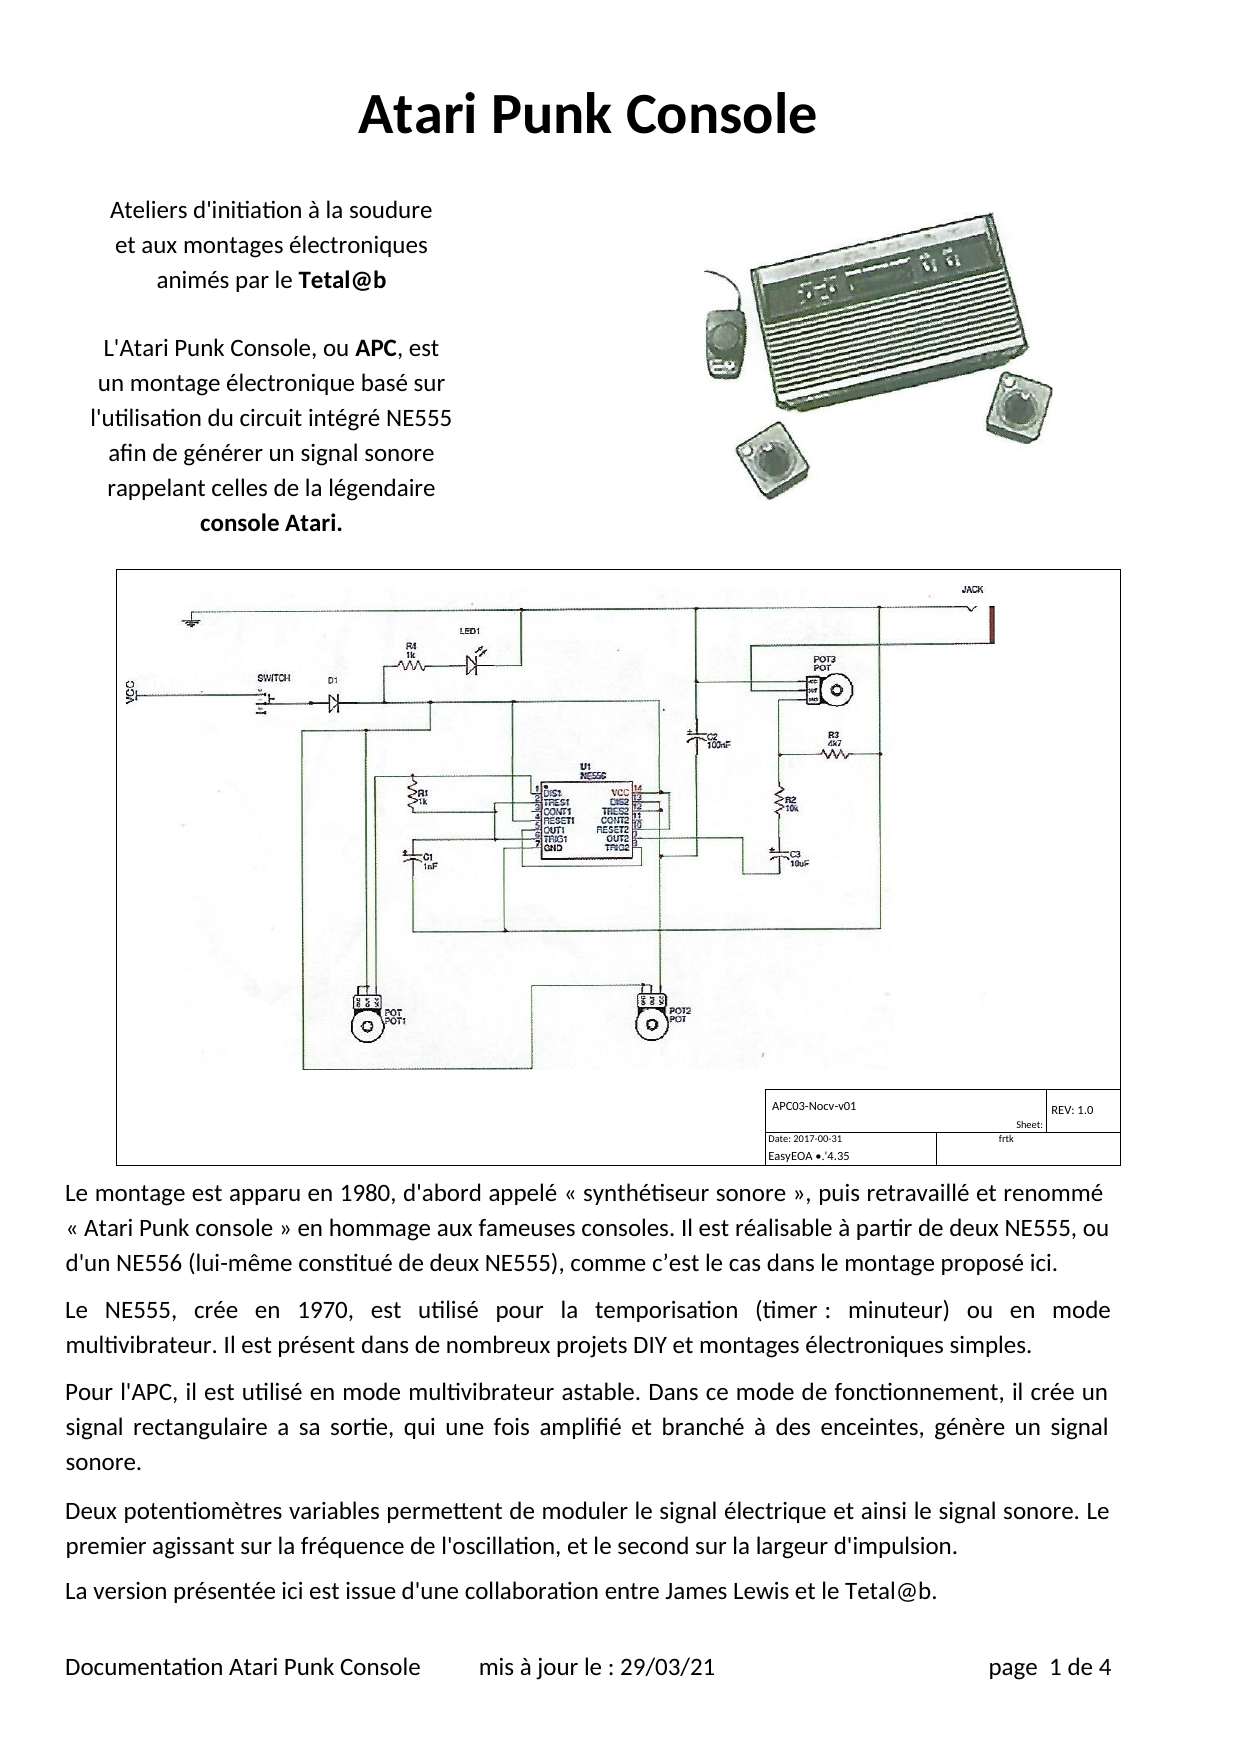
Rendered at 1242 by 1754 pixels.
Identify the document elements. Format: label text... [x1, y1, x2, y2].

text Le NE555, crée en 1970, est utilisé pour la temporisation (timer : minuteur) ou en mode multivibrateur. Il est présent dans de nombreux projets DIY et montages électroniques simples. [65, 1294, 1111, 1359]
text La version présentée ici est issue d'une collaboration entre James Lewis et le Tetal@b. [65, 1577, 1111, 1605]
table_cell Date: 2017-00-31 EasyEOA •.'4.35 [766, 1133, 936, 1165]
picture [703, 212, 1053, 500]
table_header Ateliers d'initiation à la soudure et aux montages électroniques animés par le Tetal@b [65, 177, 537, 314]
table_cell [117, 1089, 765, 1165]
text Le montage est apparu en 1980, d'abord appelé « synthétiseur sonore », puis retravaillé et renommé « Atari Punk console » en hommage aux fameuses consoles. Il est réalisable à partir de deux NE555, ou d'un NE556 (lui-même constitué de deux NE555), comme c’est le cas dans le montage proposé ici. [65, 1177, 1111, 1278]
table_header [117, 570, 1120, 1089]
text Pour l'APC, il est utilisé en mode multivibrateur astable. Dans ce mode de fonctionnement, il crée un signal rectangulaire a sa sortie, qui une fois amplifié et branché à des enceintes, génère un signal sonore. [65, 1376, 1111, 1476]
subtitle Atari Punk Console [65, 82, 1111, 147]
table_header L'Atari Punk Console, ou APC, est un montage électronique basé sur l'utilisation du circuit intégré NE555 afin de générer un signal sonore rappelant celles de la légendaire console Atari. [65, 314, 537, 557]
text Deux potentiomètres variables permettent de moduler le signal électrique et ainsi le signal sonore. Le premier agissant sur la fréquence de l'oscillation, et le second sur la largeur d'impulsion. [65, 1495, 1111, 1561]
table_cell REV: 1.0 [1047, 1090, 1120, 1132]
table_cell frtk [937, 1133, 1120, 1165]
table_cell APC03-Nocv-v01 Sheet: [766, 1090, 1046, 1132]
picture [126, 586, 995, 1070]
